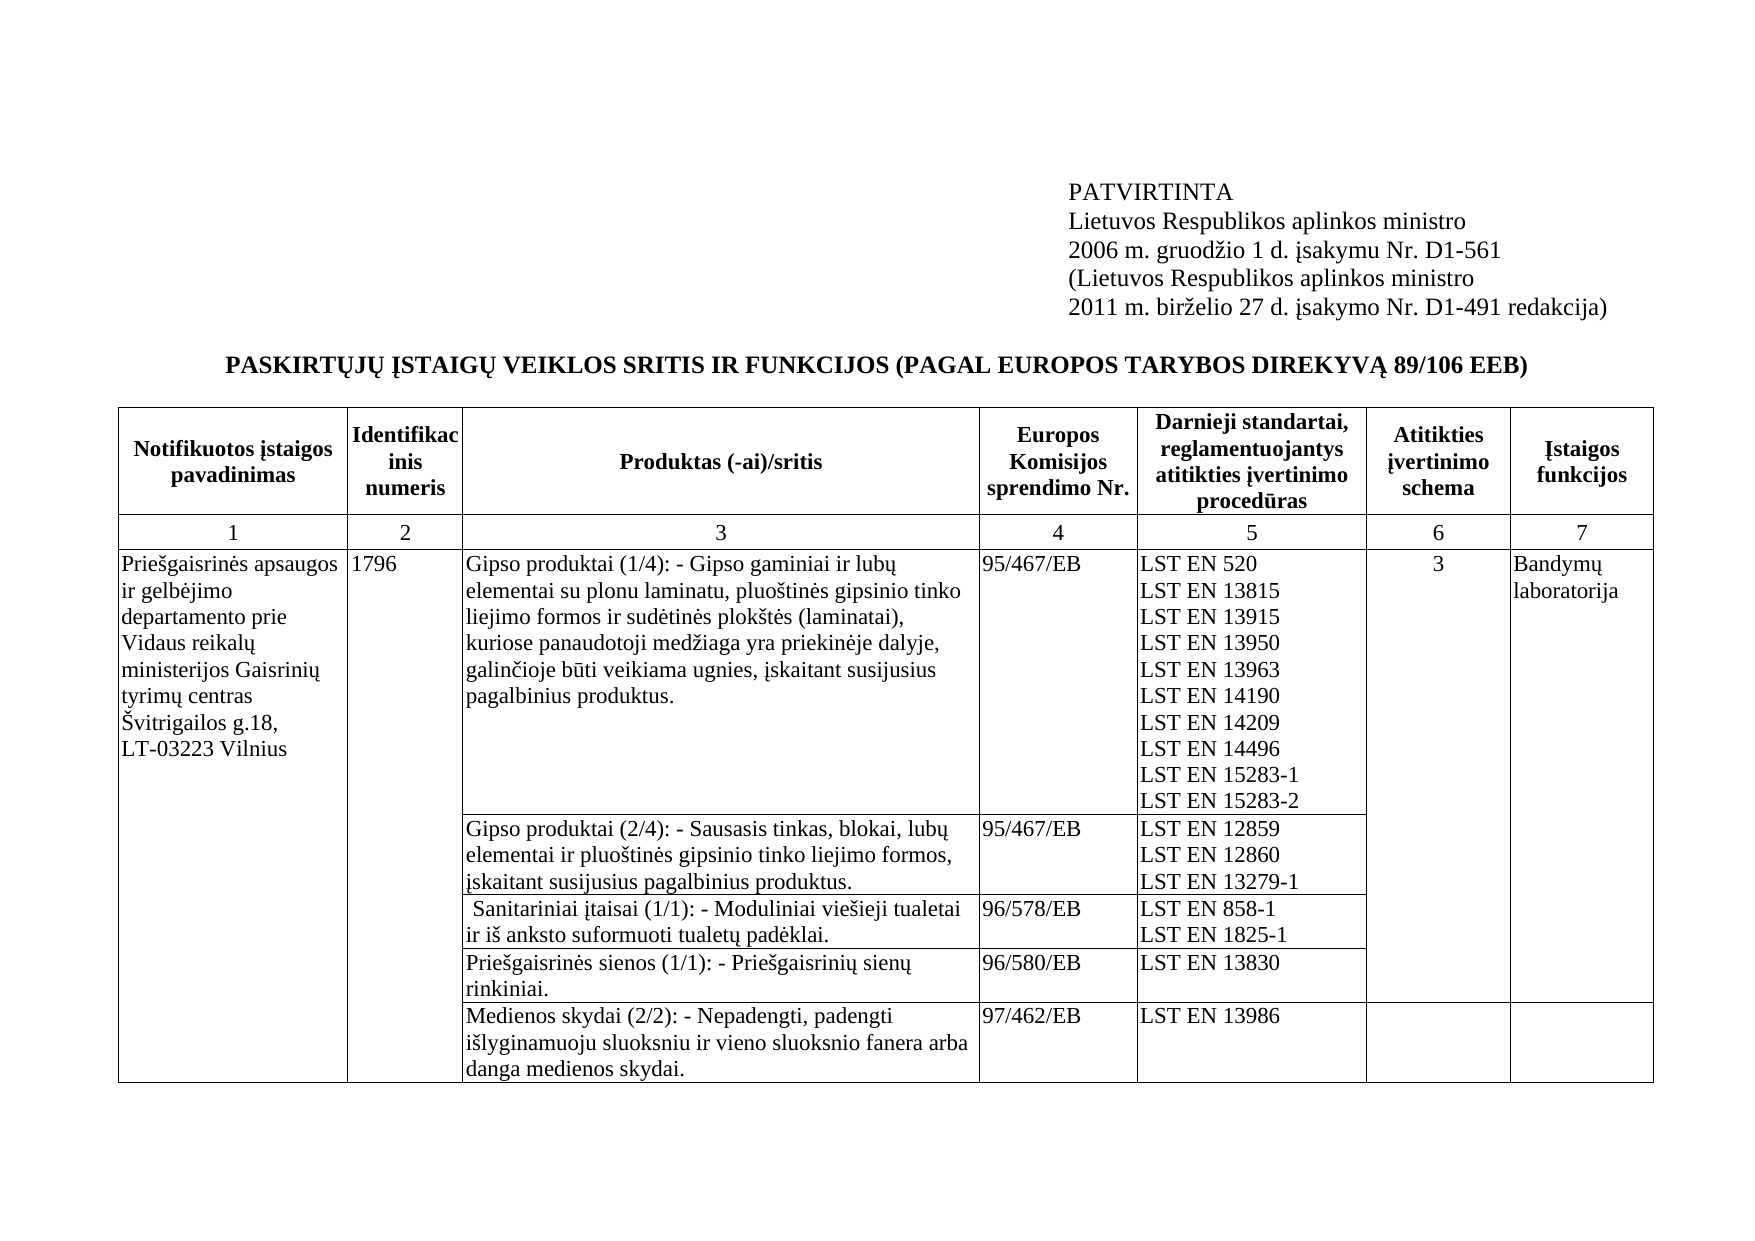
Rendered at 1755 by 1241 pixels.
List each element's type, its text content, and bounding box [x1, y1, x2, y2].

table_cell LST EN 12859 LST EN 12860 LST EN 13279-1 [1138, 815, 1366, 894]
table_header Europos Komisijos sprendimo Nr. [980, 408, 1137, 514]
text PATVIRTINTA [1068, 177, 1636, 206]
table_header Darnieji standartai, reglamentuojantys atitikties įvertinimo procedūras [1138, 408, 1366, 514]
table_cell Gipso produktai (2/4): - Sausasis tinkas, blokai, lubų elementai ir pluoštinės gipsinio tinko liejimo formos, įskaitant susijusius pagalbinius produktus. [463, 815, 979, 894]
table_cell LST EN 13830 [1138, 949, 1366, 1002]
table_cell 6 [1367, 515, 1510, 549]
table_header Notifikuotos įstaigos pavadinimas [119, 408, 347, 514]
table_cell 5 [1138, 515, 1366, 549]
table_cell 97/462/EB [980, 1003, 1137, 1082]
table_cell Gipso produktai (1/4): - Gipso gaminiai ir lubų elementai su plonu laminatu, pluoštinės gipsinio tinko liejimo formos ir sudėtinės plokštės (laminatai), kuriose panaudotoji medžiaga yra priekinėje dalyje, galinčioje būti veikiama ugnies, įskaitant susijusius pagalbinius produktus. [463, 550, 979, 814]
table_header Identifikacinis numeris [348, 408, 462, 514]
table_cell 1 [119, 515, 347, 549]
table_header Produktas (-ai)/sritis [463, 408, 979, 514]
text 2006 m. gruodžio 1 d. įsakymu Nr. D1-561 [1068, 235, 1636, 263]
table_header Atitikties įvertinimo schema [1367, 408, 1510, 514]
table_cell 1796 [348, 550, 462, 1082]
table_cell 96/580/EB [980, 949, 1137, 1002]
table_cell Priešgaisrinės sienos (1/1): - Priešgaisrinių sienų rinkiniai. [463, 949, 979, 1002]
table_cell 7 [1511, 515, 1653, 549]
text PASKIRTŲJŲ ĮSTAIGŲ VEIKLOS SRITIS IR FUNKCIJOS (PAGAL EUROPOS TARYBOS DIREKYVĄ 89/106 EEB) [118, 350, 1636, 378]
table_cell Bandymų laboratorija [1511, 550, 1653, 1002]
table_cell LST EN 13986 [1138, 1003, 1366, 1082]
table_cell 95/467/EB [980, 815, 1137, 894]
table_cell [1367, 1003, 1510, 1082]
table_cell 96/578/EB [980, 895, 1137, 948]
table_cell Sanitariniai įtaisai (1/1): - Moduliniai viešieji tualetai ir iš anksto suformuoti tualetų padėklai. [463, 895, 979, 948]
table_cell LST EN 520 LST EN 13815 LST EN 13915 LST EN 13950 LST EN 13963 LST EN 14190 LST EN 14209 LST EN 14496 LST EN 15283-1 LST EN 15283-2 [1138, 550, 1366, 814]
table_cell [1511, 1003, 1653, 1082]
table_cell 95/467/EB [980, 550, 1137, 814]
table_cell LST EN 858-1 LST EN 1825-1 [1138, 895, 1366, 948]
text (Lietuvos Respublikos aplinkos ministro [1068, 263, 1636, 292]
table_cell Priešgaisrinės apsaugos ir gelbėjimo departamento prie Vidaus reikalų ministerijos Gaisrinių tyrimų centras Švitrigailos g.18, LT-03223 Vilnius [119, 550, 347, 1082]
table_cell 3 [1367, 550, 1510, 1002]
table_cell Medienos skydai (2/2): - Nepadengti, padengti išlyginamuoju sluoksniu ir vieno sluoksnio fanera arba danga medienos skydai. [463, 1003, 979, 1082]
table_cell 3 [463, 515, 979, 549]
table_cell 4 [980, 515, 1137, 549]
table_cell 2 [348, 515, 462, 549]
table_header Įstaigos funkcijos [1511, 408, 1653, 514]
text 2011 m. birželio 27 d. įsakymo Nr. D1-491 redakcija) [1068, 292, 1636, 321]
text Lietuvos Respublikos aplinkos ministro [1068, 206, 1636, 235]
